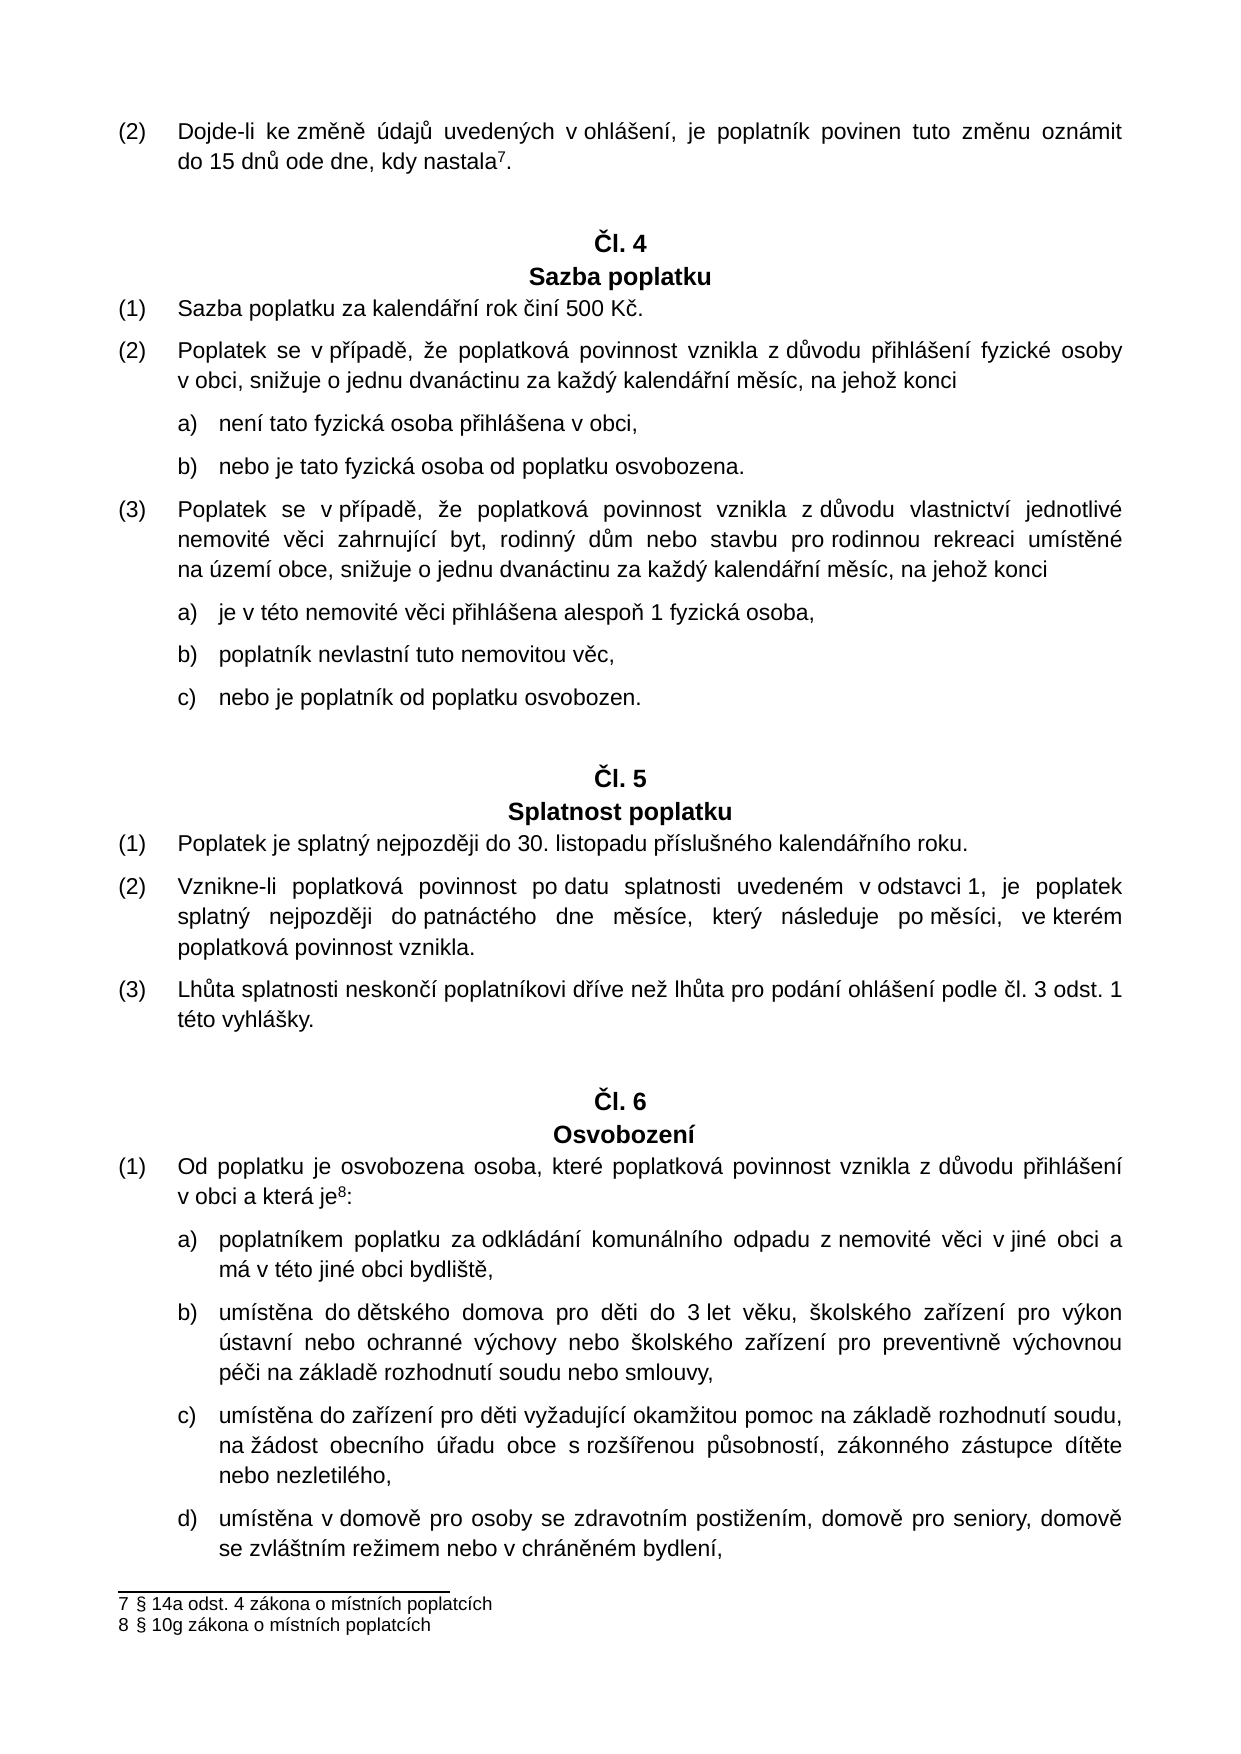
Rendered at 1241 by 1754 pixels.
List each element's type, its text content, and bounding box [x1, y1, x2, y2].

list § 14a odst. 4 zákona o místních poplatcích [118, 1592, 1122, 1614]
list Poplatek se v případě, že poplatková povinnost vznikla z důvodu vlastnictví jednotlivé nemovité věci zahrnující byt, rodinný dům nebo stavbu pro rodinnou rekreaci umístěné na území obce, snižuje o jednu dvanáctinu za každý kalendářní měsíc, na jehož konci [118, 496, 1122, 582]
subtitle Čl. 4 Sazba poplatku [118, 228, 1122, 290]
list poplatník nevlastní tuto nemovitou věc, [177, 641, 1122, 668]
list Dojde-li ke změně údajů uvedených v ohlášení, je poplatník povinen tuto změnu oznámit do 15 dnů ode dne, kdy nastala. [118, 118, 1122, 175]
list Poplatek se v případě, že poplatková povinnost vznikla z důvodu přihlášení fyzické osoby v obci, snižuje o jednu dvanáctinu za každý kalendářní měsíc, na jehož konci [118, 337, 1122, 394]
list je v této nemovité věci přihlášena alespoň 1 fyzická osoba, [177, 599, 1122, 625]
list § 10g zákona o místních poplatcích [118, 1614, 1122, 1635]
list nebo je poplatník od poplatku osvobozen. [177, 684, 1122, 711]
list nebo je tato fyzická osoba od poplatku osvobozena. [177, 453, 1122, 479]
list umístěna do dětského domova pro děti do 3 let věku, školského zařízení pro výkon ústavní nebo ochranné výchovy nebo školského zařízení pro preventivně výchovnou péči na základě rozhodnutí soudu nebo smlouvy, [177, 1298, 1122, 1385]
list Od poplatku je osvobozena osoba, které poplatková povinnost vznikla z důvodu přihlášení v obci a která je: [118, 1153, 1122, 1209]
list Poplatek je splatný nejpozději do 30. listopadu příslušného kalendářního roku. [118, 830, 1122, 857]
list Sazba poplatku za kalendářní rok činí 500 Kč. [118, 294, 1122, 321]
list Lhůta splatnosti neskončí poplatníkovi dříve než lhůta pro podání ohlášení podle čl. 3 odst. 1 této vyhlášky. [118, 976, 1122, 1033]
list umístěna v domově pro osoby se zdravotním postižením, domově pro seniory, domově se zvláštním režimem nebo v chráněném bydlení, [177, 1505, 1122, 1561]
list Vznikne-li poplatková povinnost po datu splatnosti uvedeném v odstavci 1, je poplatek splatný nejpozději do patnáctého dne měsíce, který následuje po měsíci, ve kterém poplatková povinnost vznikla. [118, 873, 1122, 960]
subtitle Čl. 6 Osvobození [118, 1087, 1122, 1148]
list umístěna do zařízení pro děti vyžadující okamžitou pomoc na základě rozhodnutí soudu, na žádost obecního úřadu obce s rozšířenou působností, zákonného zástupce dítěte nebo nezletilého, [177, 1402, 1122, 1488]
list poplatníkem poplatku za odkládání komunálního odpadu z nemovité věci v jiné obci a má v této jiné obci bydliště, [177, 1226, 1122, 1282]
subtitle Čl. 5 Splatnost poplatku [118, 764, 1122, 826]
list není tato fyzická osoba přihlášena v obci, [177, 410, 1122, 437]
